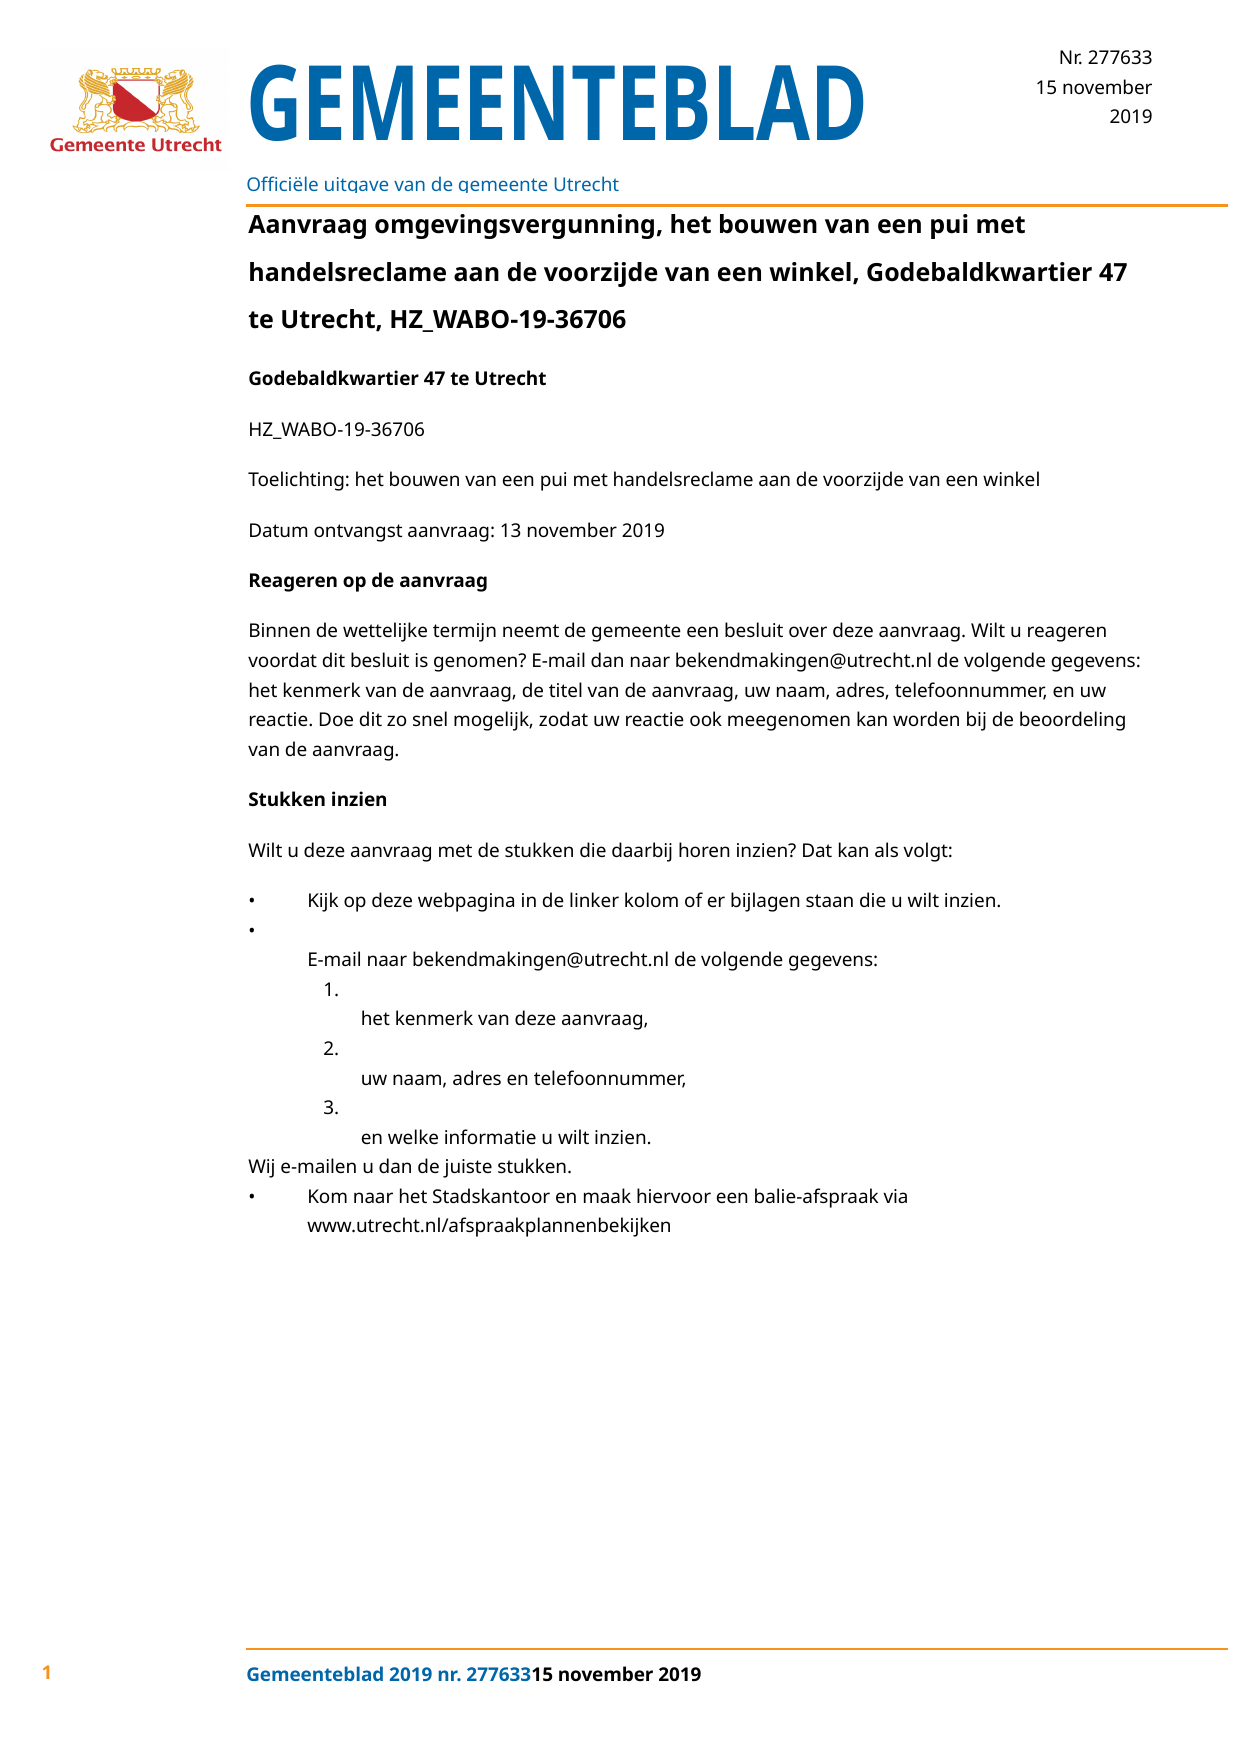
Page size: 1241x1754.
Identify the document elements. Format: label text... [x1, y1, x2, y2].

text Datum ontvangst aanvraag: 13 november 2019 [248, 517, 1152, 542]
text Wilt u deze aanvraag met de stukken die daarbij horen inzien? Dat kan als volgt: [248, 837, 1152, 862]
list het kenmerk van deze aanvraag, [323, 1006, 1152, 1031]
text HZ_WABO-19-36706 [248, 416, 1152, 442]
text Toelichting: het bouwen van een pui met handelsreclame aan de voorzijde van een winkel [248, 466, 1152, 492]
list en welke informatie u wilt inzien. [323, 1124, 1152, 1149]
list Kijk op deze webpagina in de linker kolom of er bijlagen staan die u wilt inzien. [248, 887, 1152, 913]
picture [41, 47, 231, 172]
text Wij e-mailen u dan de juiste stukken. [248, 1153, 1152, 1179]
list Kom naar het Stadskantoor en maak hiervoor een balie-afspraak via www.utrecht.nl/afspraakplannenbekijken [248, 1183, 1152, 1238]
text Binnen de wettelijke termijn neemt de gemeente een besluit over deze aanvraag. Wilt u reageren voordat dit besluit is genomen? E-mail dan naar bekendmakingen@utrecht.nl de volgende gegevens: het kenmerk van de aanvraag, de titel van de aanvraag, uw naam, adres, telefoonnummer, en uw reactie. Doe dit zo snel mogelijk, zodat uw reactie ook meegenomen kan worden bij de beoordeling van de aanvraag. [248, 618, 1152, 762]
list E-mail naar bekendmakingen@utrecht.nl de volgende gegevens: [248, 946, 1152, 972]
text Reageren op de aanvraag [248, 567, 1152, 593]
text Godebaldkwartier 47 te Utrecht [248, 366, 1152, 391]
text Aanvraag omgevingsvergunning, het bouwen van een pui met handelsreclame aan de voorzijde van een winkel, Godebaldkwartier 47 te Utrecht, HZ_WABO-19-36706 [248, 207, 1152, 336]
text Stukken inzien [248, 786, 1152, 812]
list uw naam, adres en telefoonnummer, [323, 1065, 1152, 1090]
